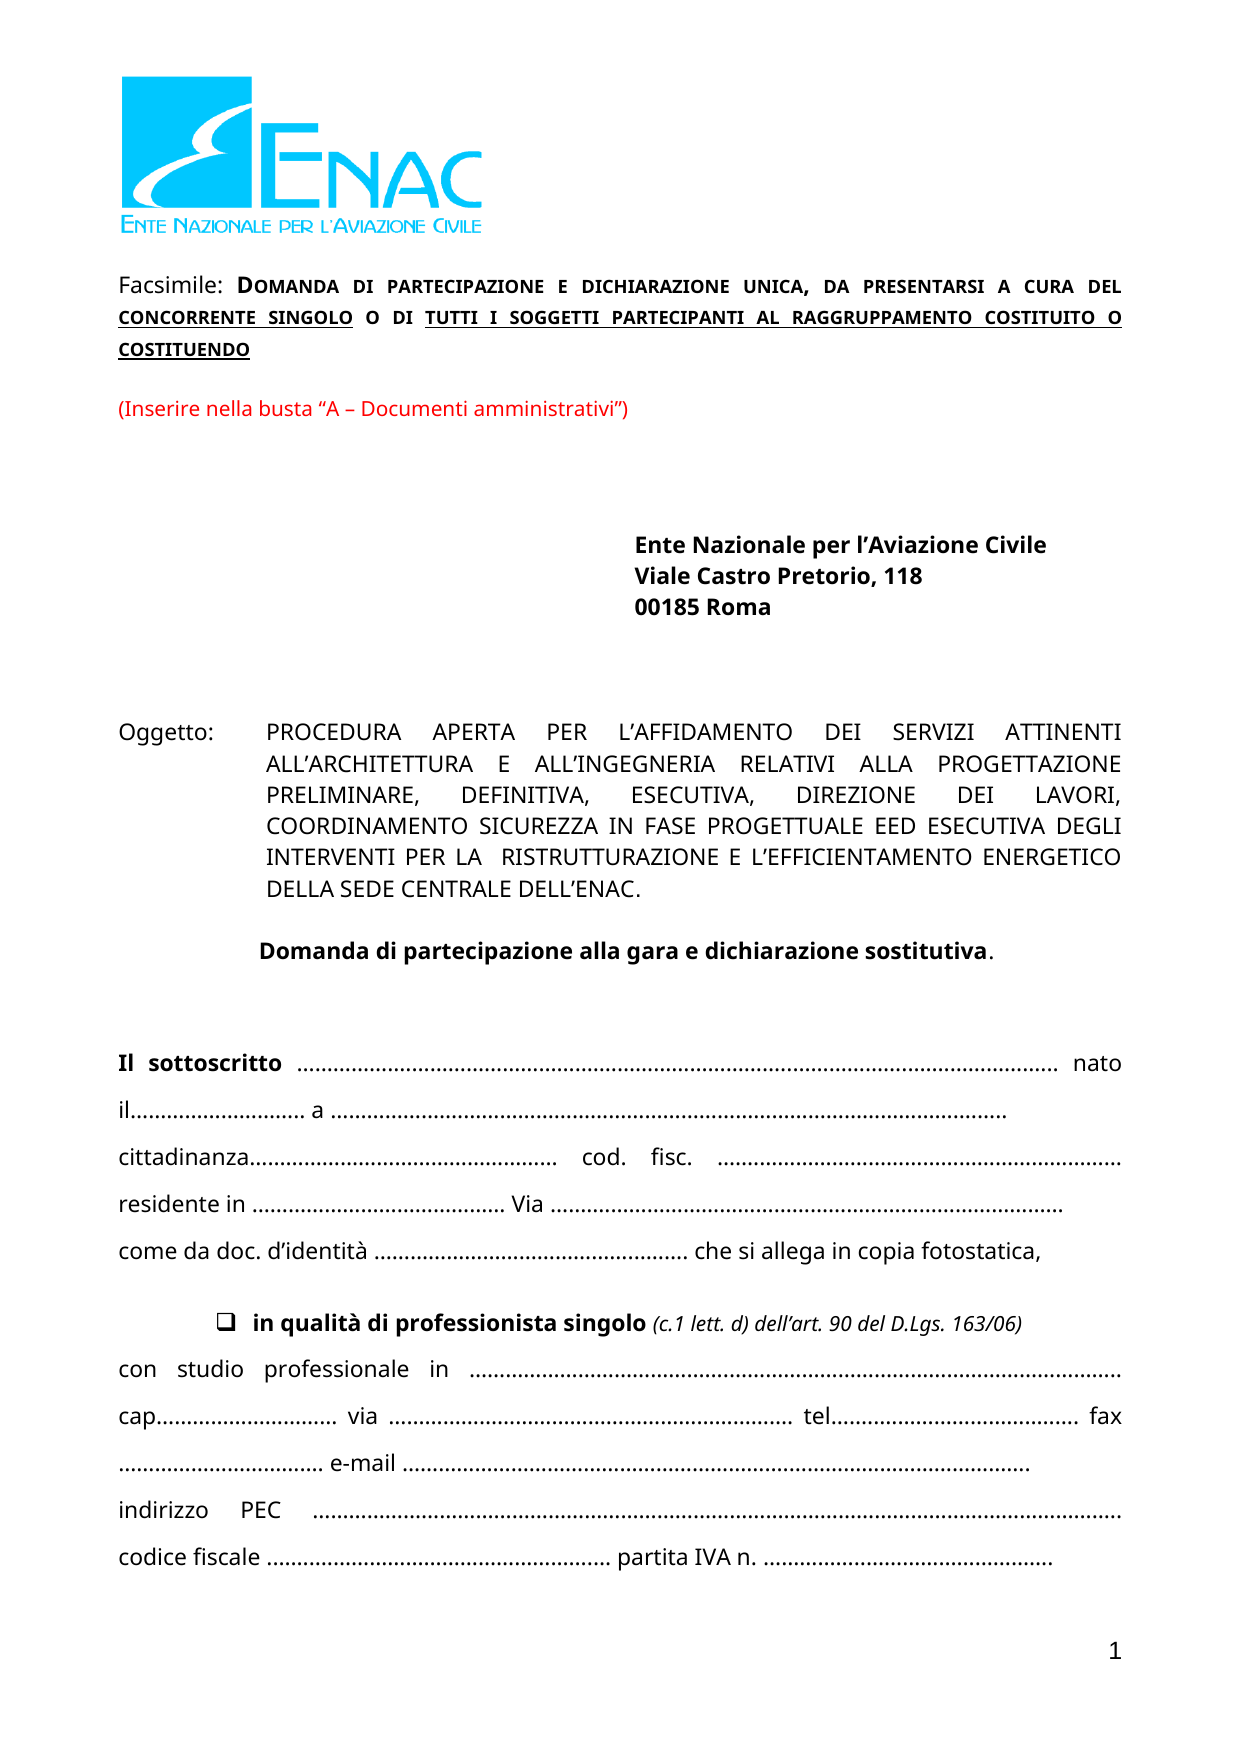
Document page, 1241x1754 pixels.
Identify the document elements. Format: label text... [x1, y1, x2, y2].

text indirizzo PEC …………………………………………………………………………………………………………………….. codice fiscale .…….……………………………………….… partita IVA n. ……………..…………………………. [118, 1494, 1122, 1572]
list in qualità di professionista singolo (c.1 lett. d) dell’art. 90 del D.Lgs. 163/06) [215, 1307, 1122, 1338]
text con studio professionale in …………………………………….……………………………………………………….. cap………………………… via …………………………………………………………. tel……..………………………..…. fax ……………………………. e-mail ……………………………………………………….…………………………………. [118, 1353, 1122, 1478]
text Il sottoscritto ……………….………………………….…………………………..………………..…………………... nato il……………………….. a ……………….…………………………………………………………………………….….. [118, 1047, 1122, 1125]
text Oggetto: PROCEDURA APERTA PER L’AFFIDAMENTO DEI SERVIZI ATTINENTI ALL’ARCHITETTURA E ALL’INGEGNERIA RELATIVI ALLA PROGETTAZIONE PRELIMINARE, DEFINITIVA, ESECUTIVA, DIREZIONE DEI LAVORI, COORDINAMENTO SICUREZZA IN FASE PROGETTUALE EED ESECUTIVA DEGLI INTERVENTI PER LA RISTRUTTURAZIONE E L’EFFICIENTAMENTO ENERGETICO DELLA SEDE CENTRALE DELL’ENAC. [118, 716, 1122, 904]
text come da doc. d’identità ……………………………………..….…. che si allega in copia fotostatica, [118, 1235, 1122, 1266]
text Facsimile: Domanda di partecipazione e dichiarazione unica, da presentarsi a cura del concorrente singolo o di tutti i soggetti partecipanti al raggruppamento costituito o costituendo [118, 269, 1122, 363]
text (Inserire nella busta “A – Documenti amministrativi”) [118, 394, 1122, 422]
text cittadinanza…………………………………………… cod. fisc. ….……………………………………………………… residente in …………………………………… Via ….……………………………………………………………………… [118, 1141, 1122, 1219]
text Ente Nazionale per l’Aviazione Civile [606, 529, 1122, 560]
text Viale Castro Pretorio, 118 [606, 560, 1122, 591]
text Domanda di partecipazione alla gara e dichiarazione sostitutiva. [85, 935, 1122, 966]
text 00185 Roma [606, 591, 1122, 622]
